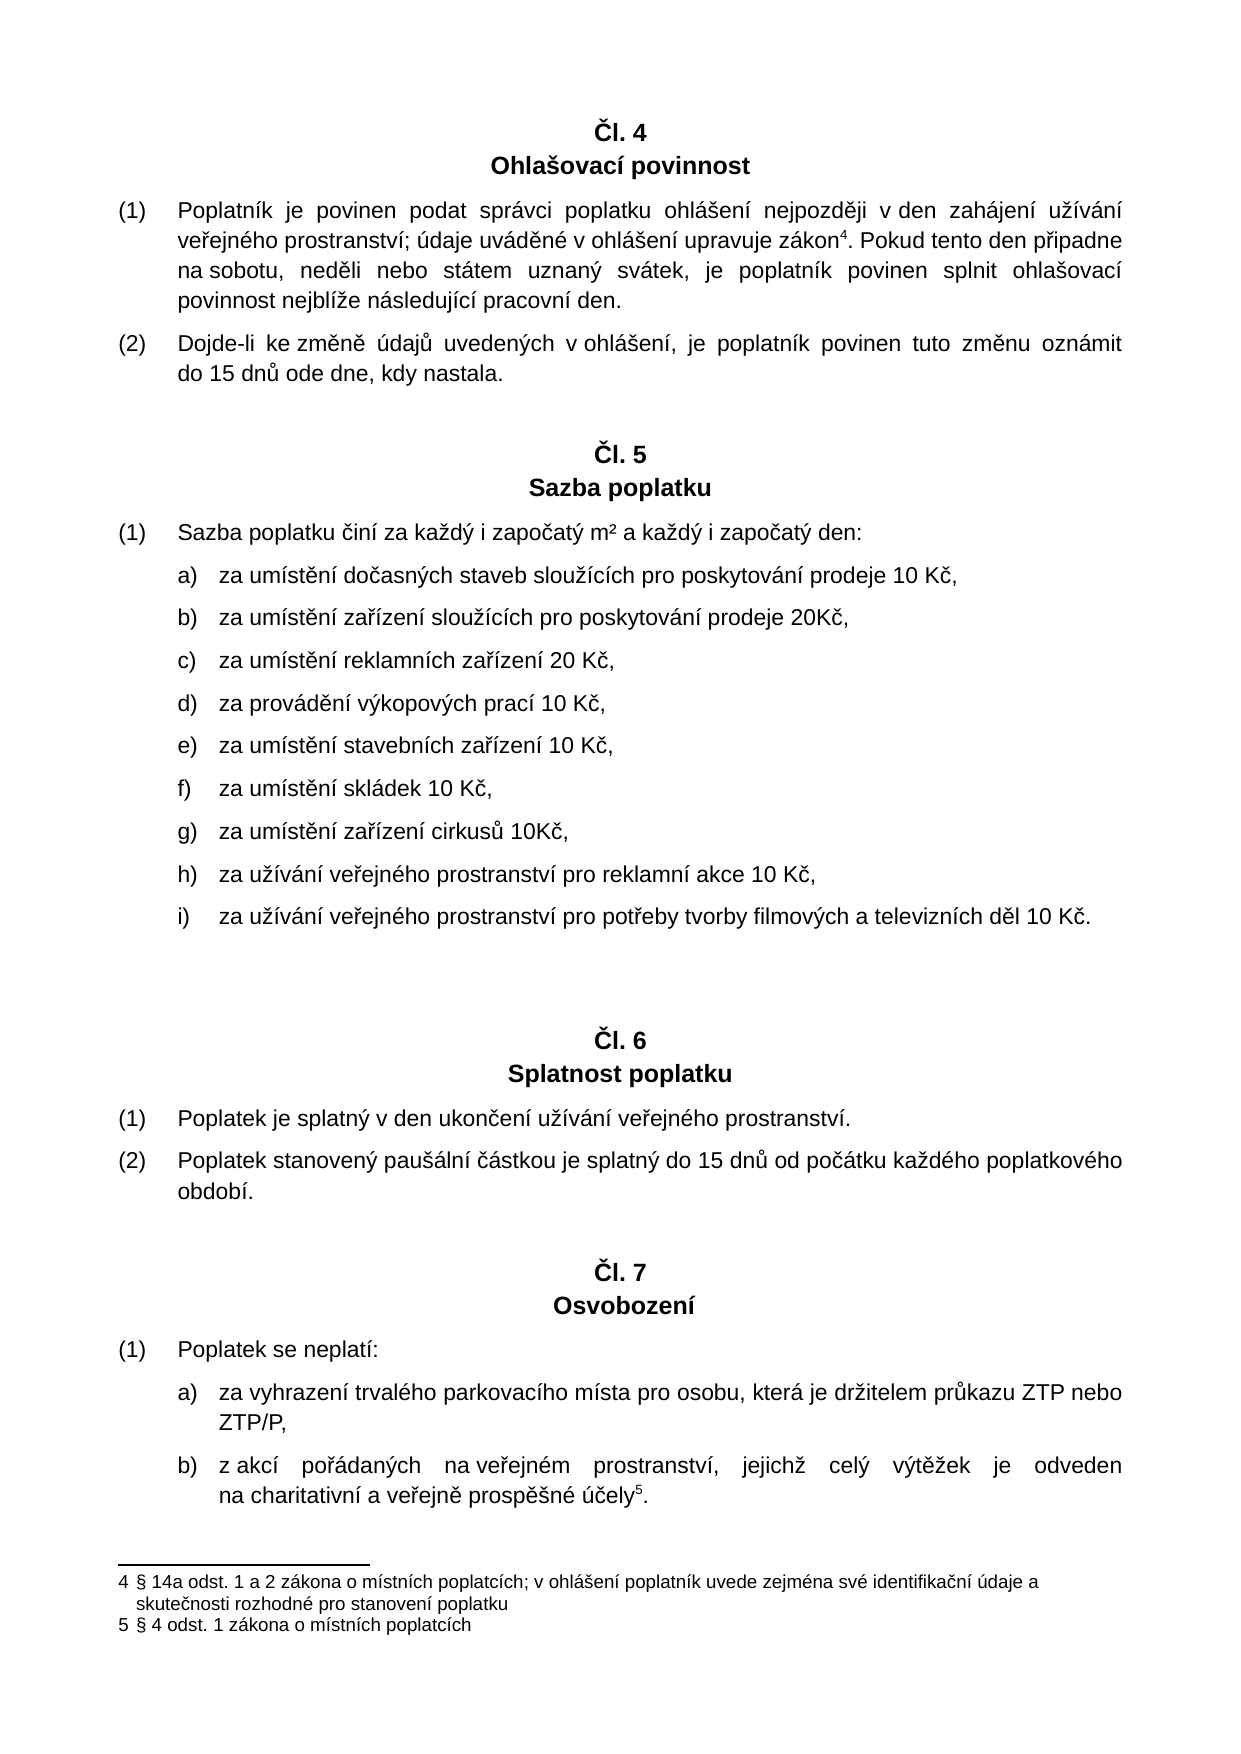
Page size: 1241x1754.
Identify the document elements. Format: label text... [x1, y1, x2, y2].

list Poplatek stanovený paušální částkou je splatný do 15 dnů od počátku každého poplatkového období. [118, 1147, 1122, 1204]
list za umístění reklamních zařízení 20 Kč, [177, 647, 1122, 673]
list za umístění dočasných staveb sloužících pro poskytování prodeje 10 Kč, [177, 562, 1122, 588]
list za umístění skládek 10 Kč, [177, 775, 1122, 802]
list Poplatek se neplatí: [118, 1336, 1122, 1363]
list za provádění výkopových prací 10 Kč, [177, 690, 1122, 716]
list za umístění zařízení sloužících pro poskytování prodeje 20Kč, [177, 604, 1122, 631]
subtitle Čl. 6 Splatnost poplatku [118, 1026, 1122, 1088]
list Dojde-li ke změně údajů uvedených v ohlášení, je poplatník povinen tuto změnu oznámit do 15 dnů ode dne, kdy nastala. [118, 330, 1122, 387]
list § 4 odst. 1 zákona o místních poplatcích [118, 1614, 1122, 1635]
list za umístění stavebních zařízení 10 Kč, [177, 732, 1122, 759]
list § 14a odst. 1 a 2 zákona o místních poplatcích; v ohlášení poplatník uvede zejména své identifikační údaje a skutečnosti rozhodné pro stanovení poplatku [118, 1571, 1122, 1614]
list Poplatek je splatný v den ukončení užívání veřejného prostranství. [118, 1105, 1122, 1131]
subtitle Čl. 7 Osvobození [118, 1258, 1122, 1320]
list Sazba poplatku činí za každý i započatý m² a každý i započatý den: [118, 519, 1122, 545]
list za umístění zařízení cirkusů 10Kč, [177, 818, 1122, 844]
list z akcí pořádaných na veřejném prostranství, jejichž celý výtěžek je odveden na charitativní a veřejně prospěšné účely. [177, 1452, 1122, 1509]
list za užívání veřejného prostranství pro reklamní akce 10 Kč, [177, 861, 1122, 887]
list za užívání veřejného prostranství pro potřeby tvorby filmových a televizních děl 10 Kč. [177, 903, 1122, 930]
list za vyhrazení trvalého parkovacího místa pro osobu, která je držitelem průkazu ZTP nebo ZTP/P, [177, 1379, 1122, 1436]
subtitle Čl. 5 Sazba poplatku [118, 440, 1122, 502]
list Poplatník je povinen podat správci poplatku ohlášení nejpozději v den zahájení užívání veřejného prostranství; údaje uváděné v ohlášení upravuje zákon. Pokud tento den připadne na sobotu, neděli nebo státem uznaný svátek, je poplatník povinen splnit ohlašovací povinnost nejblíže následující pracovní den. [118, 197, 1122, 314]
subtitle Čl. 4 Ohlašovací povinnost [118, 118, 1122, 180]
